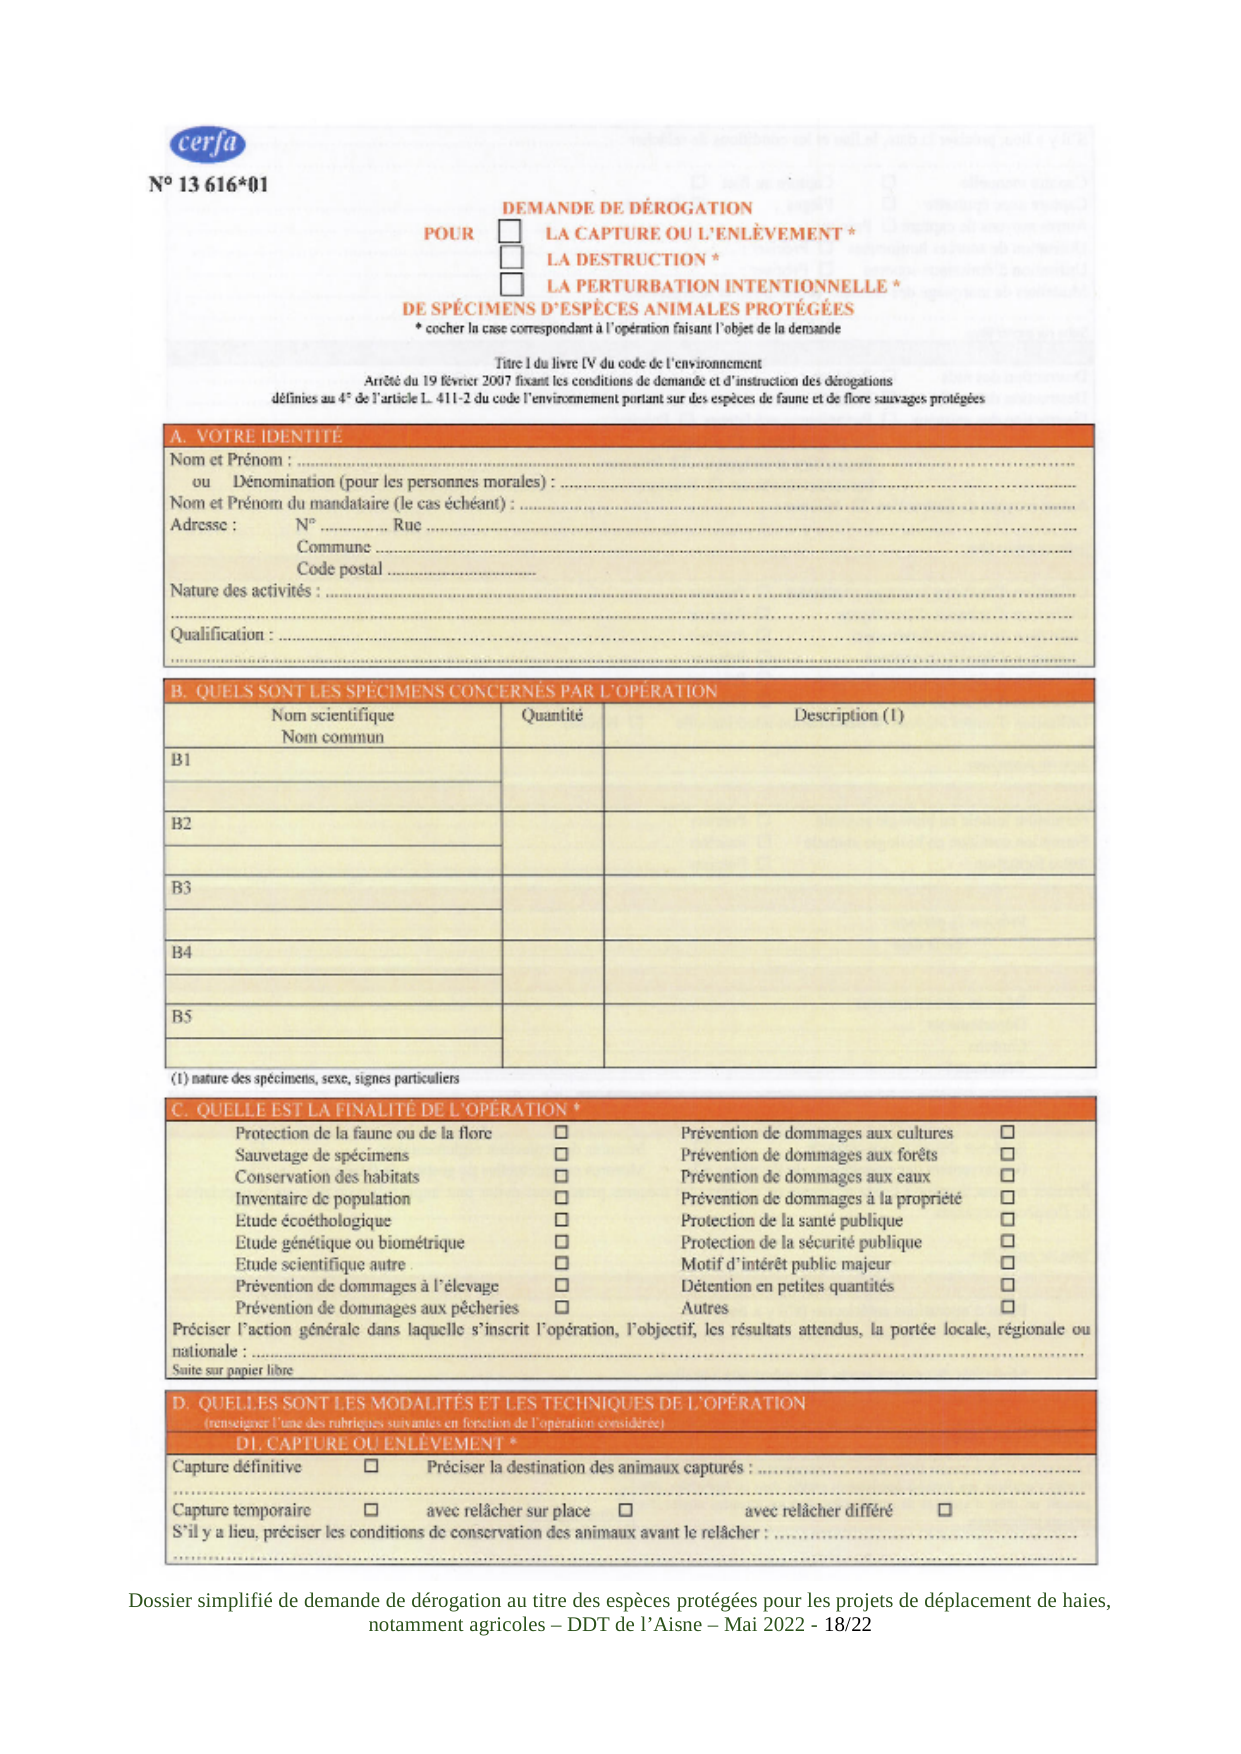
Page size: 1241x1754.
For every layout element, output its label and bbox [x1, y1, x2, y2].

picture [129, 118, 1111, 1581]
